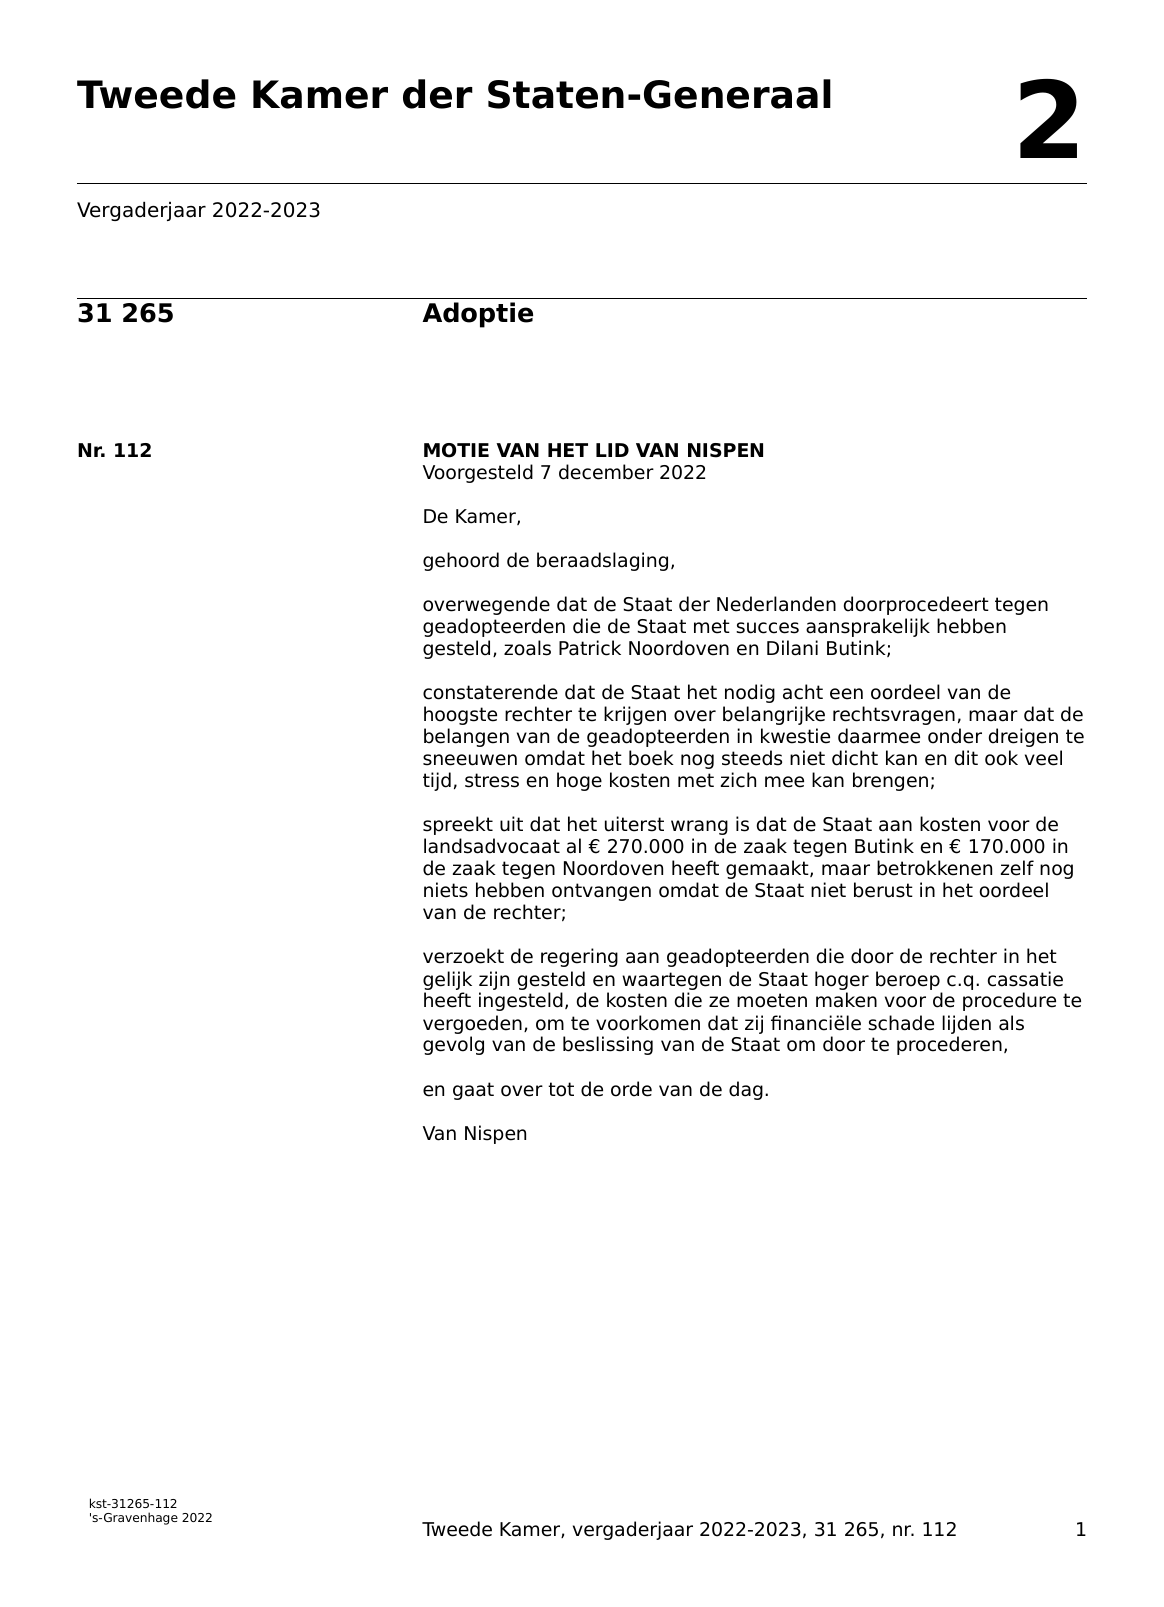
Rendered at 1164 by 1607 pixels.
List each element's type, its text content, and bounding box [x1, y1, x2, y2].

table_header Tweede Kamer der Staten-Generaal [77, 59, 886, 183]
table_cell Vergaderjaar 2022-2023 [77, 184, 1087, 298]
text Van Nispen [422, 1123, 1087, 1145]
text gehoord de beraadslaging, [422, 550, 1087, 572]
text De Kamer, [422, 506, 1087, 528]
text en gaat over tot de orde van de dag. [422, 1078, 1087, 1101]
text constaterende dat de Staat het nodig acht een oordeel van de hoogste rechter te krijgen over belangrijke rechtsvragen, maar dat de belangen van de geadopteerden in kwestie daarmee onder dreigen te sneeuwen omdat het boek nog steeds niet dicht kan en dit ook veel tijd, stress en hoge kosten met zich mee kan brengen; [422, 682, 1087, 792]
text Voorgesteld 7 december 2022 [422, 462, 1087, 484]
text spreekt uit dat het uiterst wrang is dat de Staat aan kosten voor de landsadvocaat al € 270.000 in de zaak tegen Butink en € 170.000 in de zaak tegen Noordoven heeft gemaakt, maar betrokkenen zelf nog niets hebben ontvangen omdat de Staat niet berust in het oordeel van de rechter; [422, 814, 1087, 924]
text kst-31265-112 [88, 1497, 323, 1511]
subtitle Nr. 112 MOTIE VAN HET LID VAN NISPEN [77, 440, 1087, 462]
text overwegende dat de Staat der Nederlanden doorprocedeert tegen geadopteerden die de Staat met succes aansprakelijk hebben gesteld, zoals Patrick Noordoven en Dilani Butink; [422, 594, 1087, 660]
text verzoekt de regering aan geadopteerden die door de rechter in het gelijk zijn gesteld en waartegen de Staat hoger beroep c.q. cassatie heeft ingesteld, de kosten die ze moeten maken voor de procedure te vergoeden, om te voorkomen dat zij financiële schade lijden als gevolg van de beslissing van de Staat om door te procederen, [422, 946, 1087, 1056]
subtitle 31 265 Adoptie [77, 299, 1087, 329]
table_header 2 [886, 59, 1087, 183]
text 's-Gravenhage 2022 [88, 1511, 323, 1525]
